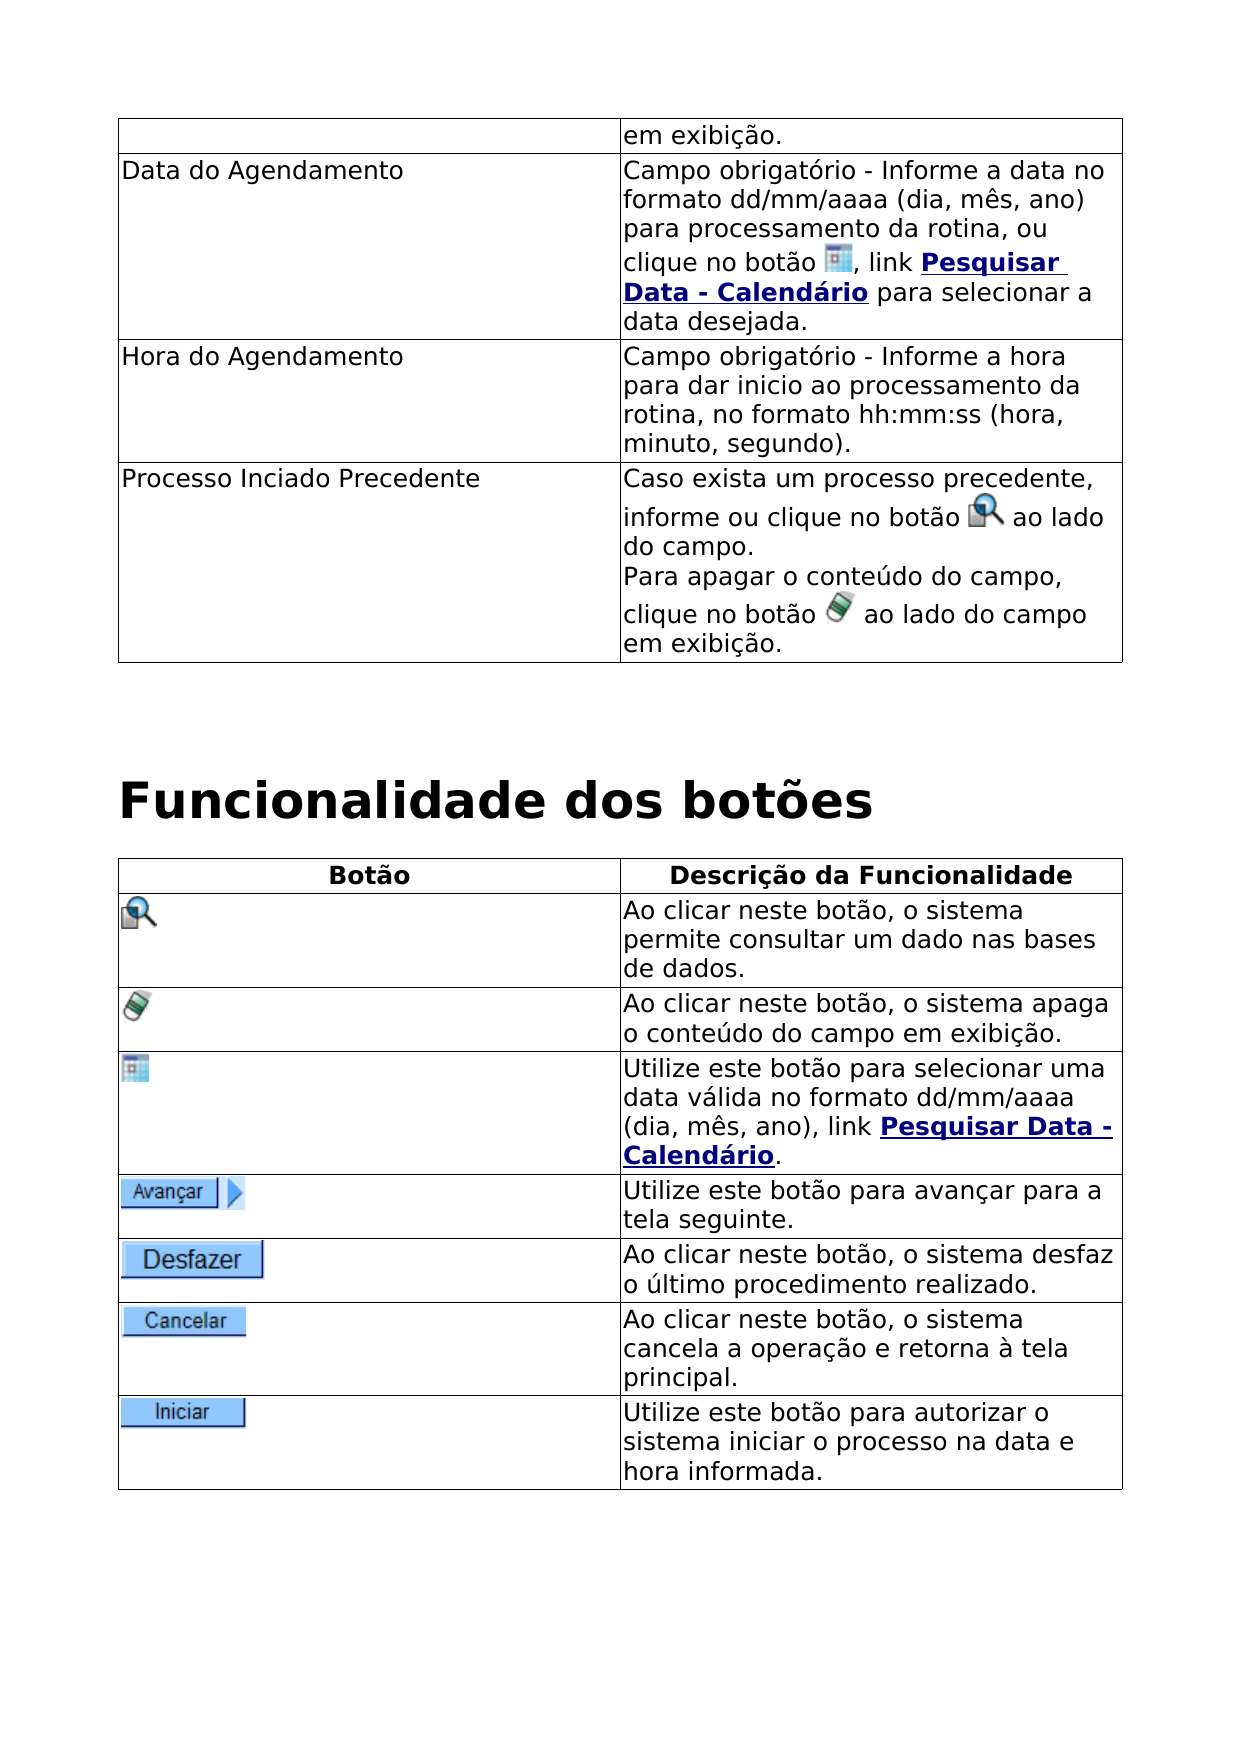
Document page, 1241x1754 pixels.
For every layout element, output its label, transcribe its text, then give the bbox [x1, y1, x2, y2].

picture [121, 896, 157, 929]
table_cell Utilize este botão para selecionar uma data válida no formato dd/mm/aaaa (dia, mês, ano), link Pesquisar Data - Calendário. [621, 1052, 1122, 1173]
table_header Botão [119, 859, 620, 893]
picture [121, 1176, 247, 1210]
table_cell [119, 1239, 620, 1302]
table_cell Ao clicar neste botão, o sistema apaga o conteúdo do campo em exibição. [621, 988, 1122, 1051]
table_cell em exibição. [621, 119, 1122, 153]
picture [121, 1305, 247, 1338]
table_cell Hora do Agendamento [119, 340, 620, 462]
picture [121, 1053, 150, 1082]
picture [121, 989, 153, 1023]
table_cell Data do Agendamento [119, 154, 620, 339]
table_cell Caso exista um processo precedente, informe ou clique no botão ao lado do campo. Para apagar o conteúdo do campo, clique no botão ao lado do campo em exibição. [621, 463, 1122, 662]
picture [121, 1240, 265, 1280]
table_cell [119, 988, 620, 1051]
table_cell [119, 1396, 620, 1489]
picture [824, 243, 853, 272]
subtitle Funcionalidade dos botões [118, 772, 1122, 831]
table_cell Ao clicar neste botão, o sistema desfaz o último procedimento realizado. [621, 1239, 1122, 1302]
table_cell [119, 1052, 620, 1173]
table_header Descrição da Funcionalidade [621, 859, 1122, 893]
picture [824, 591, 856, 624]
table_cell Ao clicar neste botão, o sistema cancela a operação e retorna à tela principal. [621, 1303, 1122, 1395]
table_cell [119, 1303, 620, 1395]
table_cell Ao clicar neste botão, o sistema permite consultar um dado nas bases de dados. [621, 894, 1122, 987]
table_cell Campo obrigatório - Informe a hora para dar inicio ao processamento da rotina, no formato hh:mm:ss (hora, minuto, segundo). [621, 340, 1122, 462]
table_cell Utilize este botão para autorizar o sistema iniciar o processo na data e hora informada. [621, 1396, 1122, 1489]
table_cell Campo obrigatório - Informe a data no formato dd/mm/aaaa (dia, mês, ano) para processamento da rotina, ou clique no botão , link Pesquisar Data - Calendário para selecionar a data desejada. [621, 154, 1122, 339]
picture [121, 1398, 247, 1429]
table_cell Processo Inciado Precedente [119, 463, 620, 662]
picture [968, 493, 1005, 527]
table_cell Utilize este botão para avançar para a tela seguinte. [621, 1175, 1122, 1238]
table_cell [119, 1175, 620, 1238]
table_cell [119, 119, 620, 153]
table_cell [119, 894, 620, 987]
